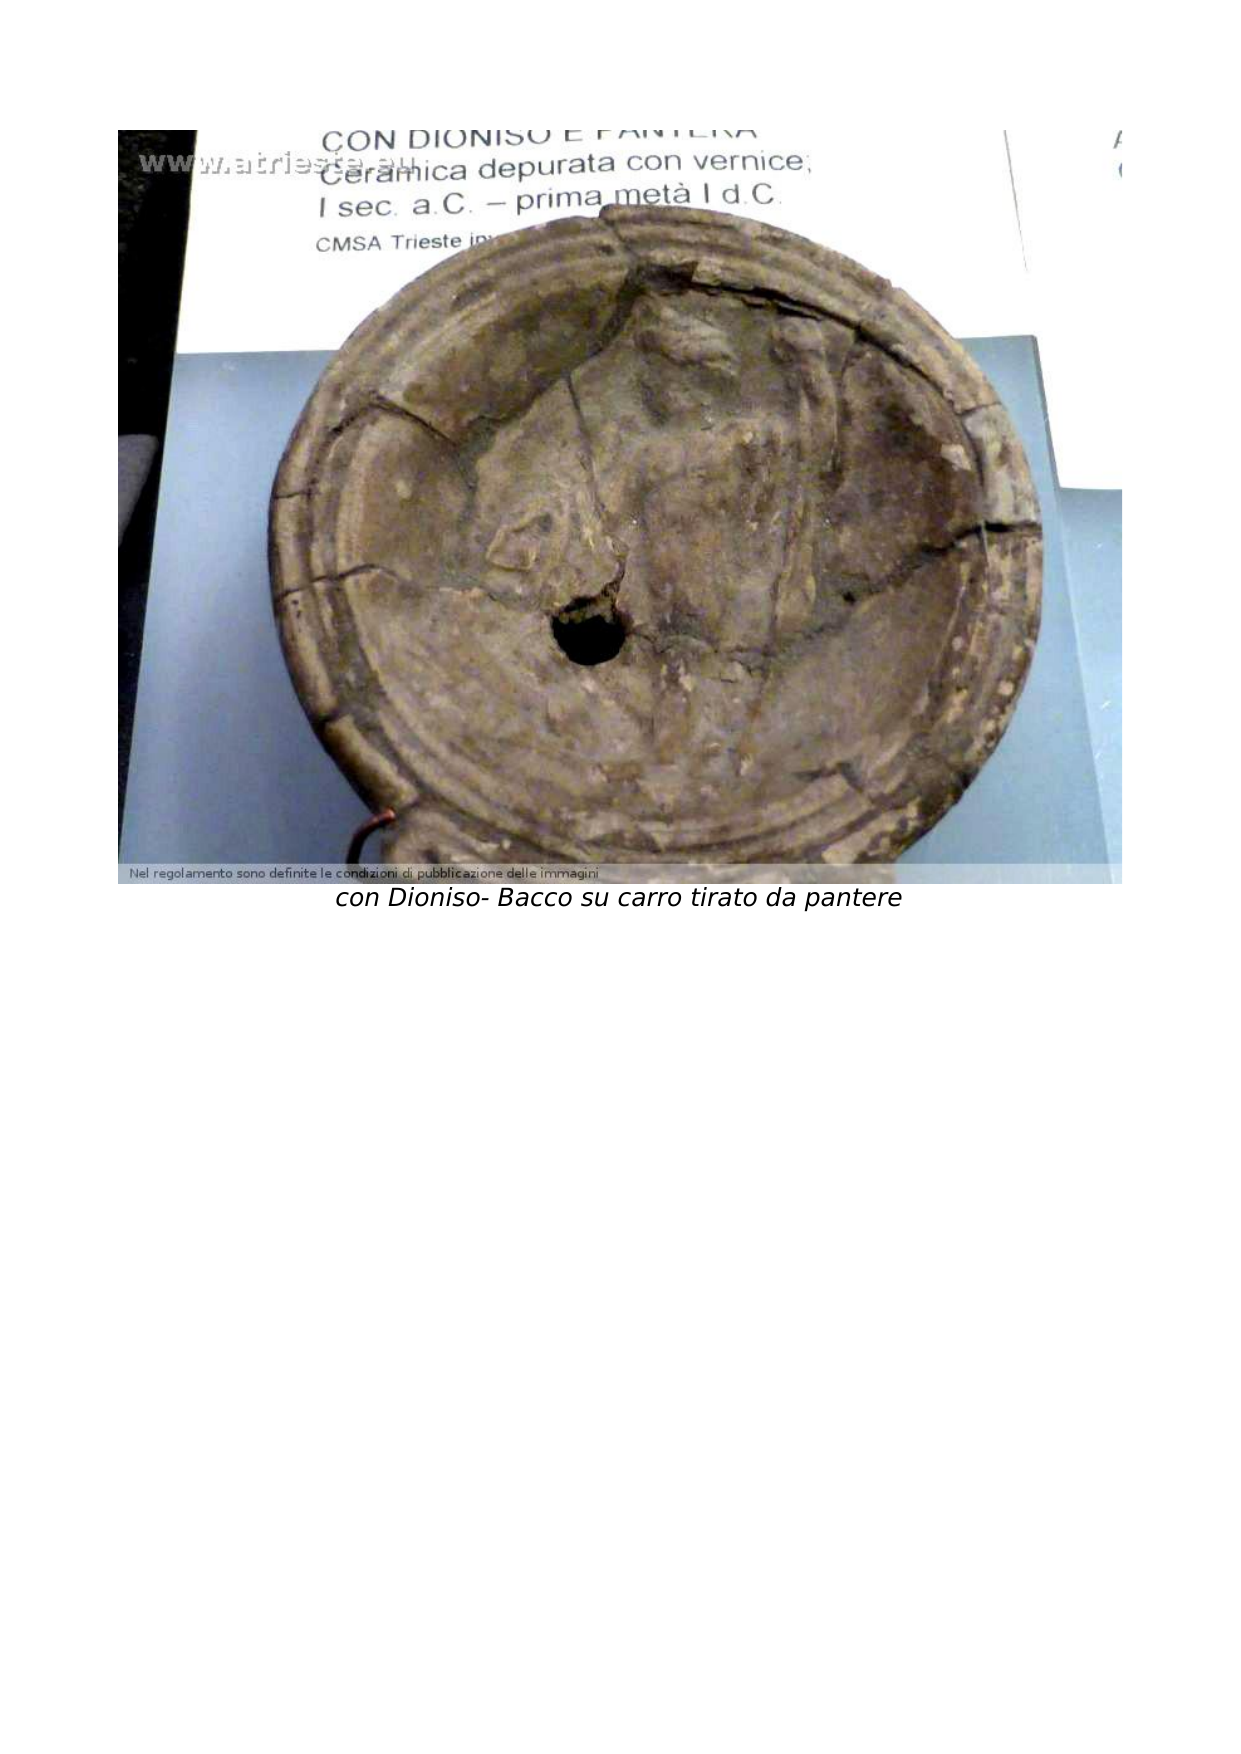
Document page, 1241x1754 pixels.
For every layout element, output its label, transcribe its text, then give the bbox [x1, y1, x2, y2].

text con Dioniso- Bacco su carro tirato da pantere [118, 884, 1122, 913]
picture [118, 130, 1123, 884]
text [118, 118, 1122, 130]
